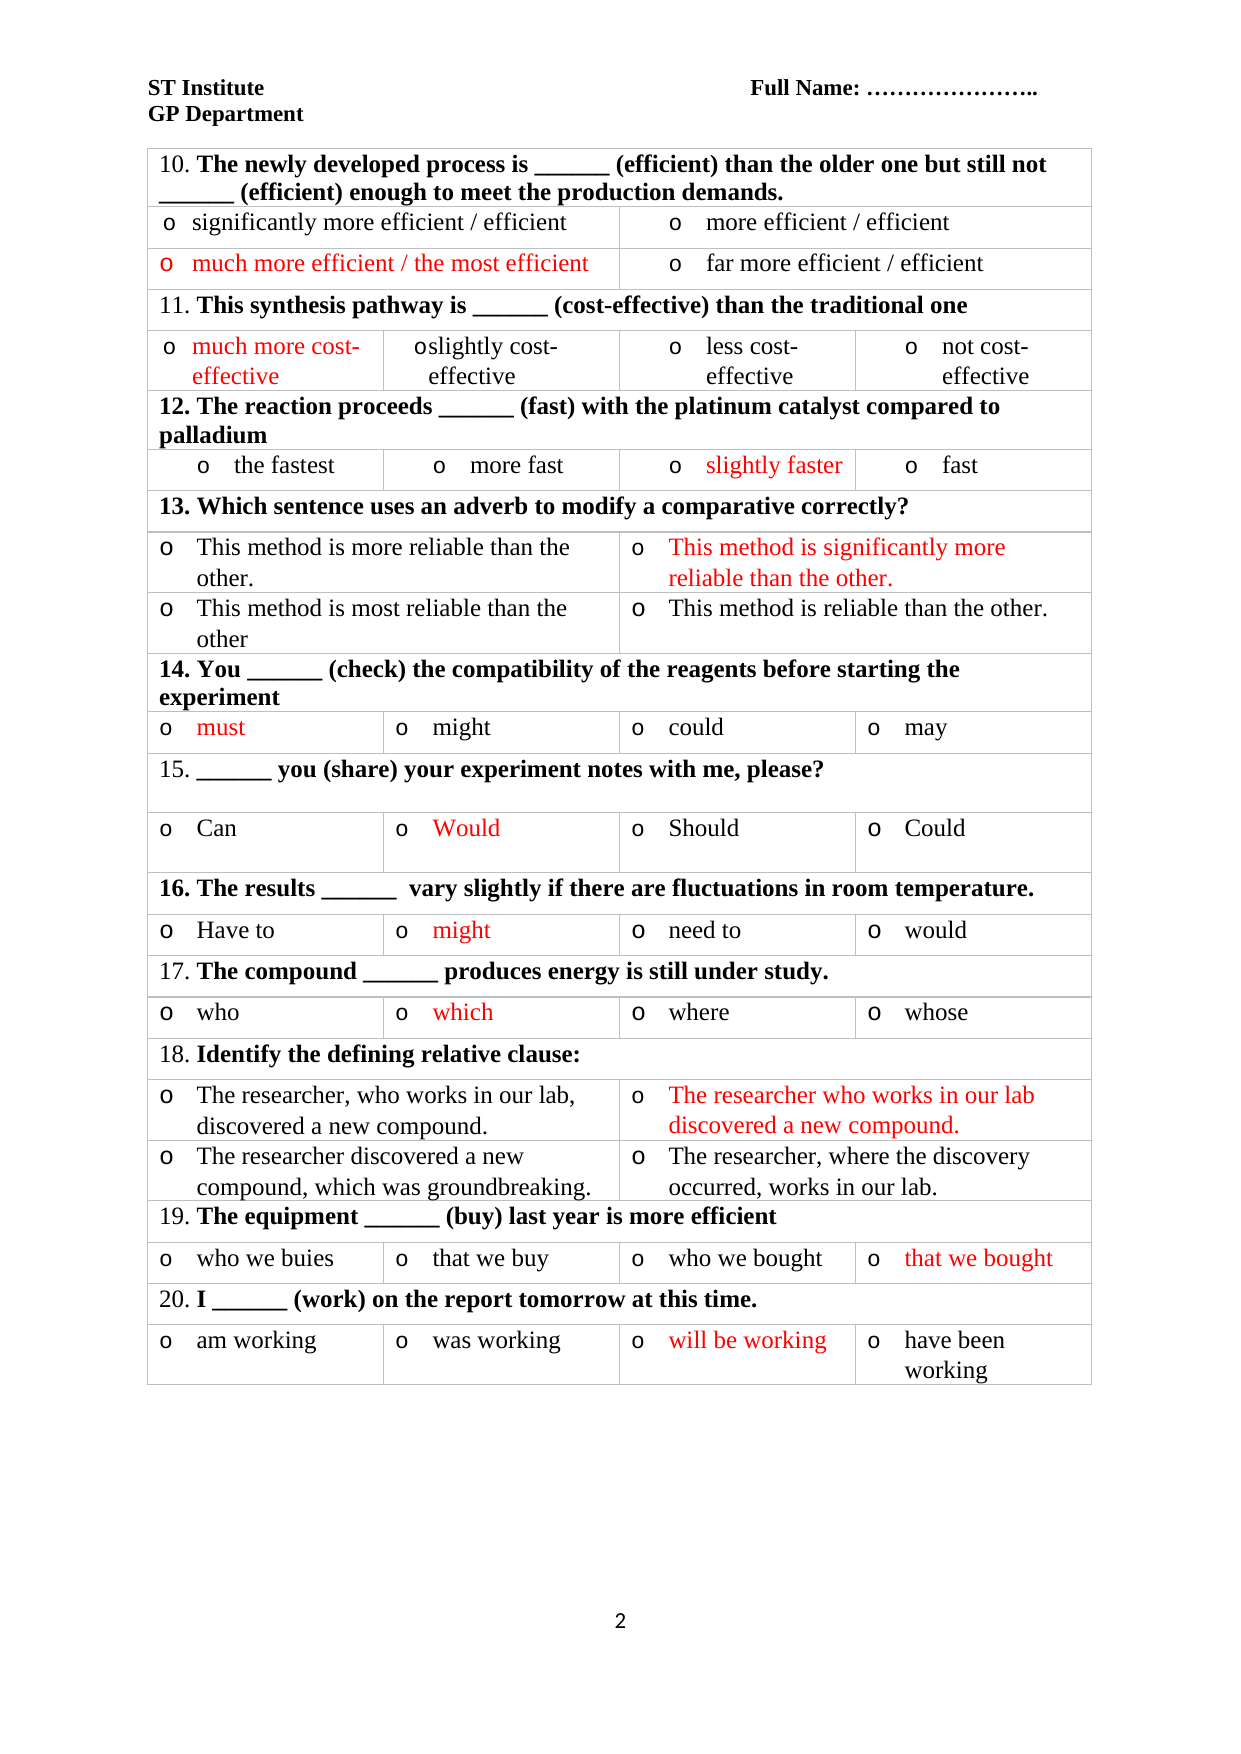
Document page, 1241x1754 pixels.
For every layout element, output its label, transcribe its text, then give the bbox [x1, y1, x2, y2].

table_cell less cost-effective [620, 331, 855, 390]
table_cell 20. I ______ (work) on the report tomorrow at this time. [148, 1284, 1091, 1324]
table_cell Would [384, 813, 619, 872]
table_cell more efficient / efficient [620, 207, 1091, 247]
table_cell who [148, 998, 383, 1038]
table_cell that we bought [856, 1243, 1091, 1283]
table_cell may [856, 712, 1091, 753]
table_cell have been working [856, 1325, 1091, 1384]
table_cell 19. The equipment ______ (buy) last year is more efficient [148, 1201, 1091, 1242]
table_cell which [384, 998, 619, 1038]
table_cell This method is most reliable than the other [148, 593, 619, 653]
table_cell where [620, 998, 855, 1038]
table_cell 18. Identify the defining relative clause: [148, 1039, 1091, 1079]
table_cell 17. The compound ______ produces energy is still under study. [148, 956, 1091, 996]
table_cell not cost-effective [856, 331, 1091, 390]
table_cell The researcher, where the discovery occurred, works in our lab. [620, 1141, 1091, 1200]
table_cell could [620, 712, 855, 753]
table_cell slightly cost-effective [384, 331, 619, 390]
table_cell Could [856, 813, 1091, 872]
table_cell The researcher, who works in our lab, discovered a new compound. [148, 1080, 619, 1140]
table_cell much more cost-effective [148, 331, 383, 390]
table_cell might [384, 915, 619, 955]
table_cell slightly faster [620, 450, 855, 490]
table_cell Can [148, 813, 383, 872]
table_cell was working [384, 1325, 619, 1384]
table_cell am working [148, 1325, 383, 1384]
table_cell 14. You ______ (check) the compatibility of the reagents before starting the experiment [148, 654, 1091, 711]
table_cell more fast [384, 450, 619, 490]
table_cell 15. ______ you (share) your experiment notes with me, please? [148, 754, 1091, 812]
table_cell The researcher who works in our lab discovered a new compound. [620, 1080, 1091, 1140]
table_cell might [384, 712, 619, 753]
table_cell 10. The newly developed process is ______ (efficient) than the older one but still not ______ (efficient) enough to meet the production demands. [148, 149, 1091, 206]
table_cell that we buy [384, 1243, 619, 1283]
table_cell fast [856, 450, 1091, 490]
table_cell must [148, 712, 383, 753]
table_cell who we bought [620, 1243, 855, 1283]
table_cell This method is more reliable than the other. [148, 533, 619, 592]
table_cell far more efficient / efficient [620, 249, 1091, 289]
table_cell 11. This synthesis pathway is ______ (cost-effective) than the traditional one [148, 290, 1091, 330]
table_cell will be working [620, 1325, 855, 1384]
table_cell who we buies [148, 1243, 383, 1283]
table_cell The researcher discovered a new compound, which was groundbreaking. [148, 1141, 619, 1200]
table_cell 13. Which sentence uses an adverb to modify a comparative correctly? [148, 491, 1091, 531]
table_cell This method is significantly more reliable than the other. [620, 533, 1091, 592]
table_cell 16. The results ______ vary slightly if there are fluctuations in room temperature. [148, 873, 1091, 914]
table_cell need to [620, 915, 855, 955]
table_cell much more efficient / the most efficient [148, 249, 619, 289]
table_cell 12. The reaction proceeds ______ (fast) with the platinum catalyst compared to palladium [148, 391, 1091, 449]
table_cell This method is reliable than the other. [620, 593, 1091, 653]
table_cell significantly more efficient / efficient [148, 207, 619, 247]
table_cell Should [620, 813, 855, 872]
table_cell the fastest [148, 450, 383, 490]
table_cell would [856, 915, 1091, 955]
table_cell whose [856, 998, 1091, 1038]
table_cell Have to [148, 915, 383, 955]
